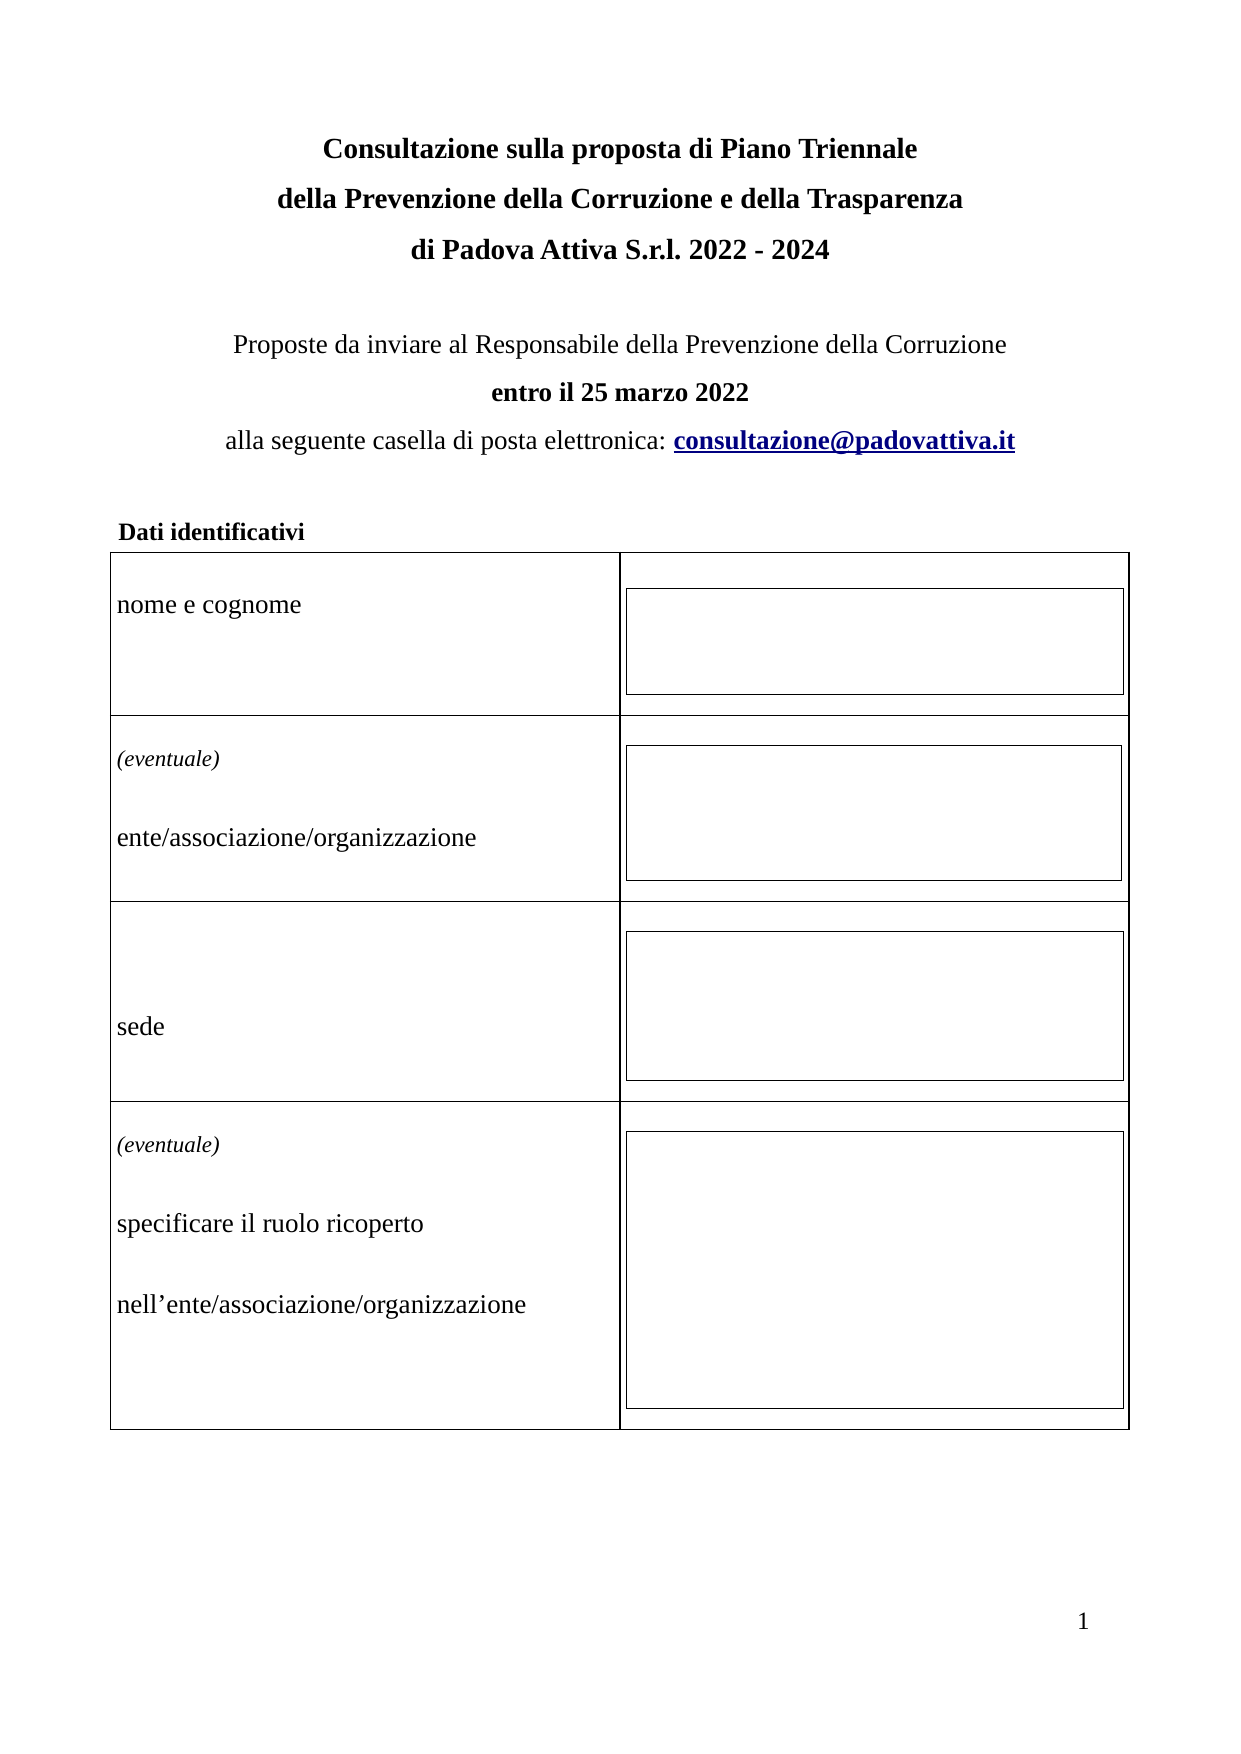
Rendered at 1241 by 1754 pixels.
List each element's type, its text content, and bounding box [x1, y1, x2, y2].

table_cell [621, 1102, 1128, 1429]
text Dati identificativi [118, 517, 1122, 546]
table_cell sede [111, 902, 619, 1101]
text alla seguente casella di posta elettronica: consultazione@padovattiva.it [118, 424, 1122, 455]
table_cell [621, 716, 1128, 901]
text di Padova Attiva S.r.l. 2022 - 2024 [118, 232, 1122, 266]
table_header nome e cognome [111, 553, 619, 715]
table_cell (eventuale) ente/associazione/organizzazione [111, 716, 619, 901]
text della Prevenzione della Corruzione e della Trasparenza [118, 182, 1122, 215]
text entro il 25 marzo 2022 [118, 376, 1122, 407]
table_cell [621, 902, 1128, 1101]
table_header [621, 553, 1128, 715]
text Consultazione sulla proposta di Piano Triennale [118, 131, 1122, 164]
table_cell (eventuale) specificare il ruolo ricoperto nell’ente/associazione/organizzazione [111, 1102, 619, 1429]
text Proposte da inviare al Responsabile della Prevenzione della Corruzione [118, 328, 1122, 359]
